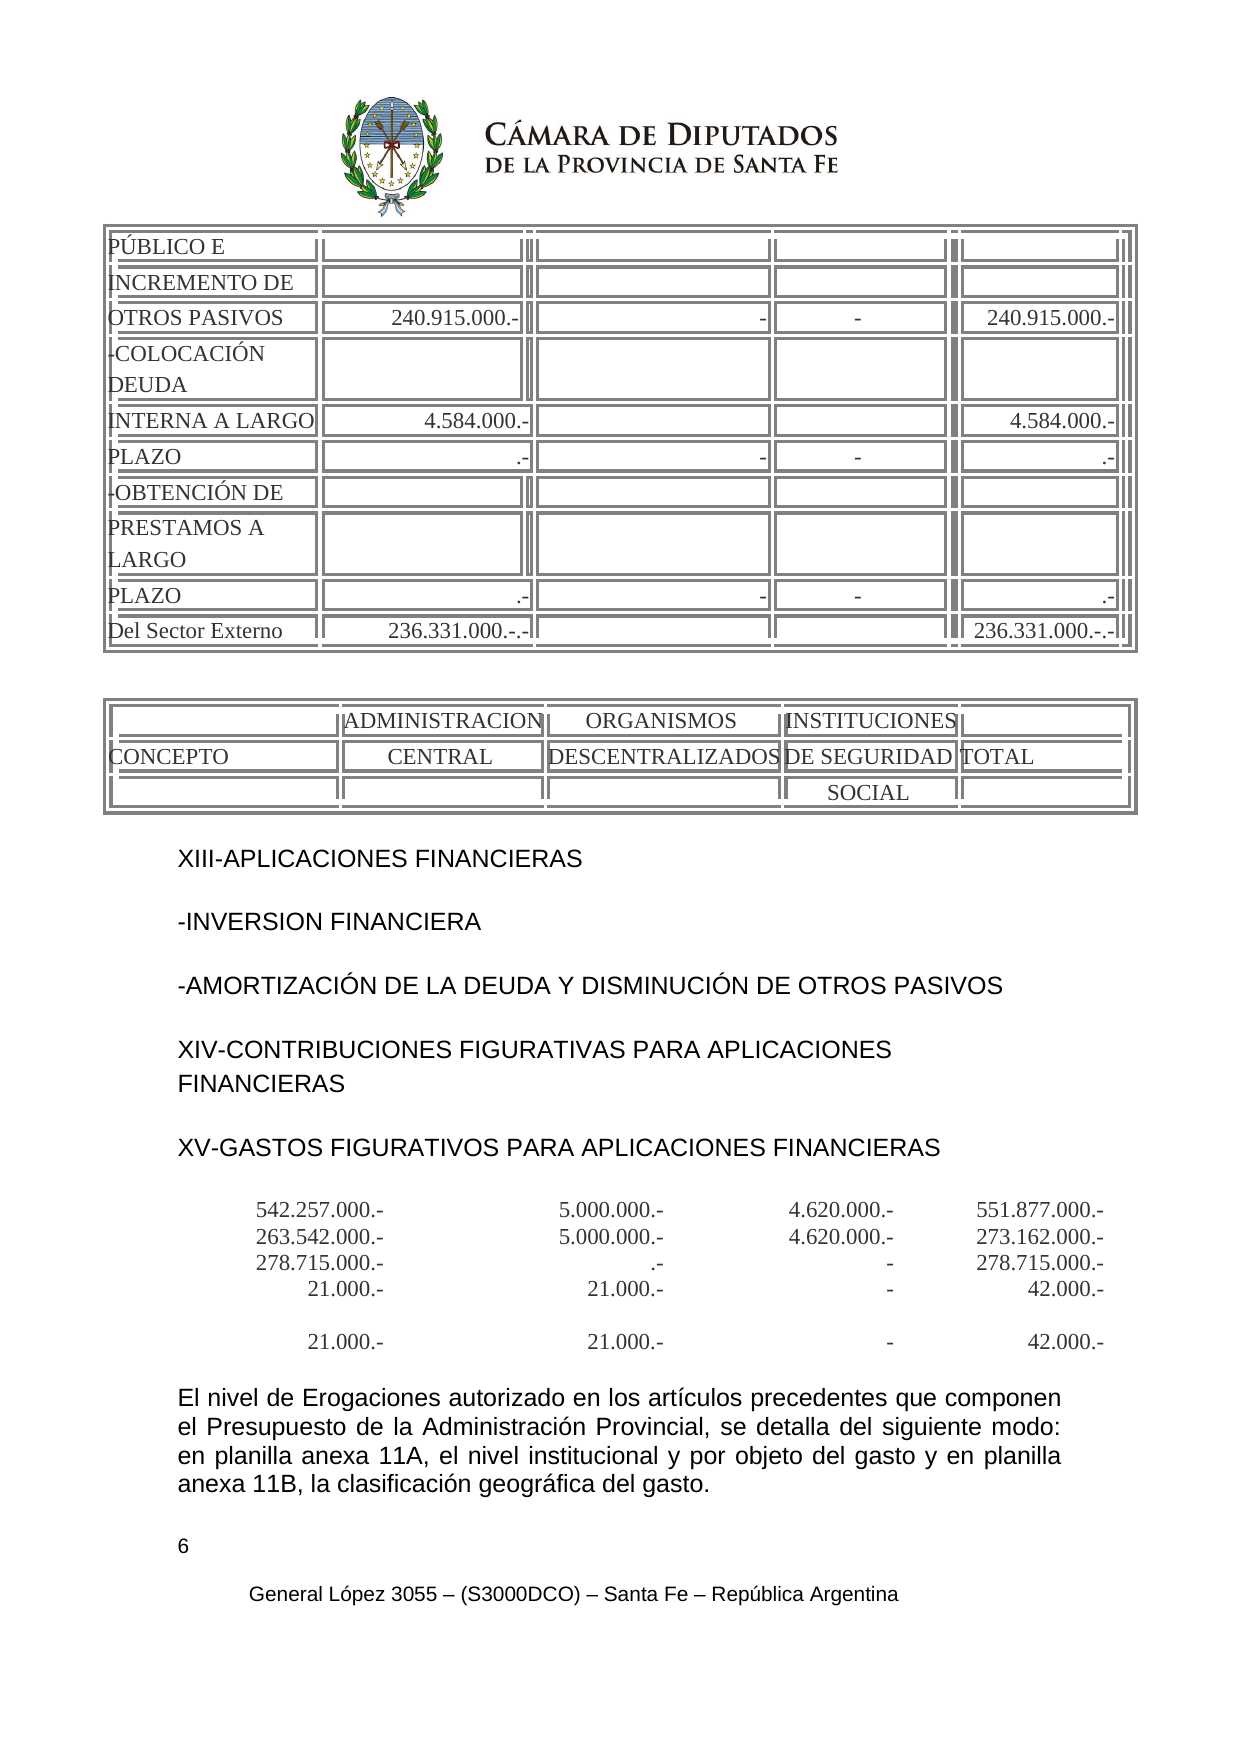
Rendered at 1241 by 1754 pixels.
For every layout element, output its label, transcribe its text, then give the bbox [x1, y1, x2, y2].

table_cell [949, 505, 959, 572]
table_cell - [669, 1249, 899, 1275]
table_cell -COLOCACIÓN DEUDA [107, 331, 320, 398]
table_cell [1120, 469, 1133, 505]
table_cell 278.715.000.- [119, 1249, 389, 1275]
table_cell [1120, 331, 1133, 398]
table_cell 236.331.000.-.- [959, 608, 1120, 644]
table_cell [773, 469, 949, 505]
table_cell [1120, 398, 1133, 434]
table_cell [320, 227, 524, 259]
table_cell [1110, 1223, 1122, 1249]
table_cell [959, 259, 1120, 295]
table_header INSTITUCIONES [783, 701, 959, 734]
table_cell [539, 340, 768, 398]
table_cell INCREMENTO DE [107, 259, 320, 295]
table_header [959, 701, 1133, 734]
table_cell SOCIAL [783, 769, 959, 805]
table_header 5.000.000.- [389, 1196, 669, 1223]
table_cell [525, 469, 535, 505]
table_cell DE SEGURIDAD [783, 734, 959, 769]
table_cell [669, 1302, 899, 1328]
table_cell .- [959, 573, 1120, 608]
table_cell [949, 295, 959, 331]
table_cell OTROS PASIVOS [107, 295, 320, 331]
table_cell [773, 227, 949, 259]
table_cell [1120, 434, 1133, 469]
table_cell [325, 515, 520, 572]
table_cell 42.000.- [899, 1275, 1109, 1302]
table_cell [535, 398, 772, 434]
table_cell - [777, 304, 944, 331]
table_cell [959, 505, 1120, 572]
table_cell CONCEPTO [108, 734, 341, 769]
table_cell - [777, 443, 944, 469]
table_cell - [669, 1275, 899, 1302]
table_cell [1120, 608, 1133, 644]
table_cell [1120, 573, 1133, 608]
table_cell - [773, 434, 949, 469]
table_cell [949, 608, 959, 644]
table_cell [964, 479, 1116, 505]
table_cell 21.000.- [119, 1275, 389, 1302]
table_cell [1110, 1275, 1122, 1302]
table_cell PRESTAMOS A LARGO [107, 505, 320, 572]
table_cell [1120, 259, 1133, 295]
table_cell CENTRAL [341, 734, 545, 769]
text XIII-APLICACIONES FINANCIERAS [177, 844, 1063, 872]
table_cell [959, 227, 1120, 259]
table_header [1110, 1196, 1122, 1223]
table_cell PLAZO [107, 434, 320, 469]
table_cell - [669, 1328, 899, 1354]
table_cell - [773, 295, 949, 331]
table_cell [773, 505, 949, 572]
table_cell - [535, 295, 772, 331]
table_cell 240.915.000.- [959, 295, 1120, 331]
table_cell [949, 573, 959, 608]
table_cell [949, 398, 959, 434]
table_cell 5.000.000.- [389, 1223, 669, 1249]
table_cell [108, 769, 341, 805]
table_cell TOTAL [959, 734, 1133, 769]
table_cell [959, 769, 1133, 805]
table_cell - [535, 573, 772, 608]
table_cell [777, 515, 944, 572]
table_cell [539, 407, 768, 434]
table_cell [535, 227, 772, 259]
table_cell [964, 515, 1116, 572]
text -AMORTIZACIÓN DE LA DEUDA Y DISMINUCIÓN DE OTROS PASIVOS [177, 971, 1063, 1000]
table_cell - [773, 573, 949, 608]
table_cell [535, 608, 772, 644]
table_cell 21.000.- [389, 1328, 669, 1354]
table_cell [341, 769, 545, 805]
table_cell INTERNA A LARGO [107, 398, 320, 434]
table_cell [959, 331, 1120, 398]
table_header [108, 701, 341, 734]
table_cell [539, 515, 768, 572]
table_cell [949, 331, 959, 398]
table_cell [1120, 505, 1133, 572]
table_cell - [535, 434, 772, 469]
table_cell -OBTENCIÓN DE [107, 469, 320, 505]
table_header 542.257.000.- [119, 1196, 389, 1223]
table_cell [119, 1302, 389, 1328]
table_cell [959, 469, 1120, 505]
table_cell .- [320, 573, 535, 608]
table_cell .- [959, 434, 1120, 469]
table_cell [525, 505, 535, 572]
picture [340, 97, 838, 221]
table_cell DESCENTRALIZADOS [545, 734, 783, 769]
table_cell - [539, 304, 768, 331]
table_cell [777, 269, 944, 295]
table_cell 278.715.000.- [899, 1249, 1109, 1275]
table_cell [1120, 227, 1133, 259]
table_cell 273.162.000.- [899, 1223, 1109, 1249]
table_cell [535, 331, 772, 398]
table_cell Del Sector Externo [107, 608, 320, 644]
table_cell 21.000.- [389, 1275, 669, 1302]
table_cell [535, 259, 772, 295]
table_cell [325, 340, 520, 398]
table_header ADMINISTRACION [341, 701, 545, 734]
table_cell [777, 340, 944, 398]
table_cell [525, 259, 535, 295]
text El nivel de Erogaciones autorizado en los artículos precedentes que componen el Presupuesto de la Administración Provincial, se detalla del siguiente modo: en planilla anexa 11A, el nivel institucional y por objeto del gasto y en planilla anexa 11B, la clasificación geográfica del gasto. [177, 1383, 1063, 1498]
table_cell [525, 295, 535, 331]
table_cell 4.584.000.- [320, 398, 535, 434]
table_cell [1110, 1302, 1122, 1328]
table_cell [320, 469, 524, 505]
table_cell [539, 269, 768, 295]
table_cell 240.915.000.- [320, 295, 524, 331]
table_cell .- [320, 434, 535, 469]
table_cell [525, 227, 535, 259]
table_cell PLAZO [107, 573, 320, 608]
table_cell [545, 769, 783, 805]
table_cell PÚBLICO E [107, 227, 320, 259]
table_cell 263.542.000.- [119, 1223, 389, 1249]
table_cell - [777, 582, 944, 608]
table_cell [964, 340, 1116, 398]
table_cell [949, 259, 959, 295]
table_cell 4.584.000.- [959, 398, 1120, 434]
table_cell .- [389, 1249, 669, 1275]
table_cell [777, 479, 944, 505]
table_cell 42.000.- [899, 1328, 1109, 1354]
table_header ORGANISMOS [545, 701, 783, 734]
table_cell [535, 469, 772, 505]
text -INVERSION FINANCIERA [177, 907, 1063, 936]
table_header 551.877.000.- [899, 1196, 1109, 1223]
table_cell [949, 227, 959, 259]
table_cell [535, 505, 772, 572]
table_cell [1110, 1249, 1122, 1275]
table_cell [320, 505, 524, 572]
table_cell [1120, 295, 1133, 331]
table_cell [964, 269, 1116, 295]
table_cell [773, 259, 949, 295]
table_cell [539, 479, 768, 505]
table_cell [320, 259, 524, 295]
table_cell [949, 434, 959, 469]
table_cell [777, 407, 944, 434]
table_cell - [539, 443, 768, 469]
table_cell 4.620.000.- [669, 1223, 899, 1249]
table_cell [325, 269, 520, 295]
table_cell [949, 469, 959, 505]
table_cell [325, 479, 520, 505]
table_cell [1110, 1328, 1122, 1354]
table_cell [389, 1302, 669, 1328]
table_cell [773, 398, 949, 434]
table_cell [525, 331, 535, 398]
table_cell [773, 331, 949, 398]
table_cell 21.000.- [119, 1328, 389, 1354]
table_cell 236.331.000.-.- [320, 608, 535, 644]
text XV-GASTOS FIGURATIVOS PARA APLICACIONES FINANCIERAS [177, 1133, 1063, 1161]
table_cell [899, 1302, 1109, 1328]
table_header 4.620.000.- [669, 1196, 899, 1223]
table_cell - [539, 582, 768, 608]
table_cell [773, 608, 949, 644]
text XIV-CONTRIBUCIONES FIGURATIVAS PARA APLICACIONES FINANCIERAS [177, 1034, 1063, 1098]
table_cell [320, 331, 524, 398]
